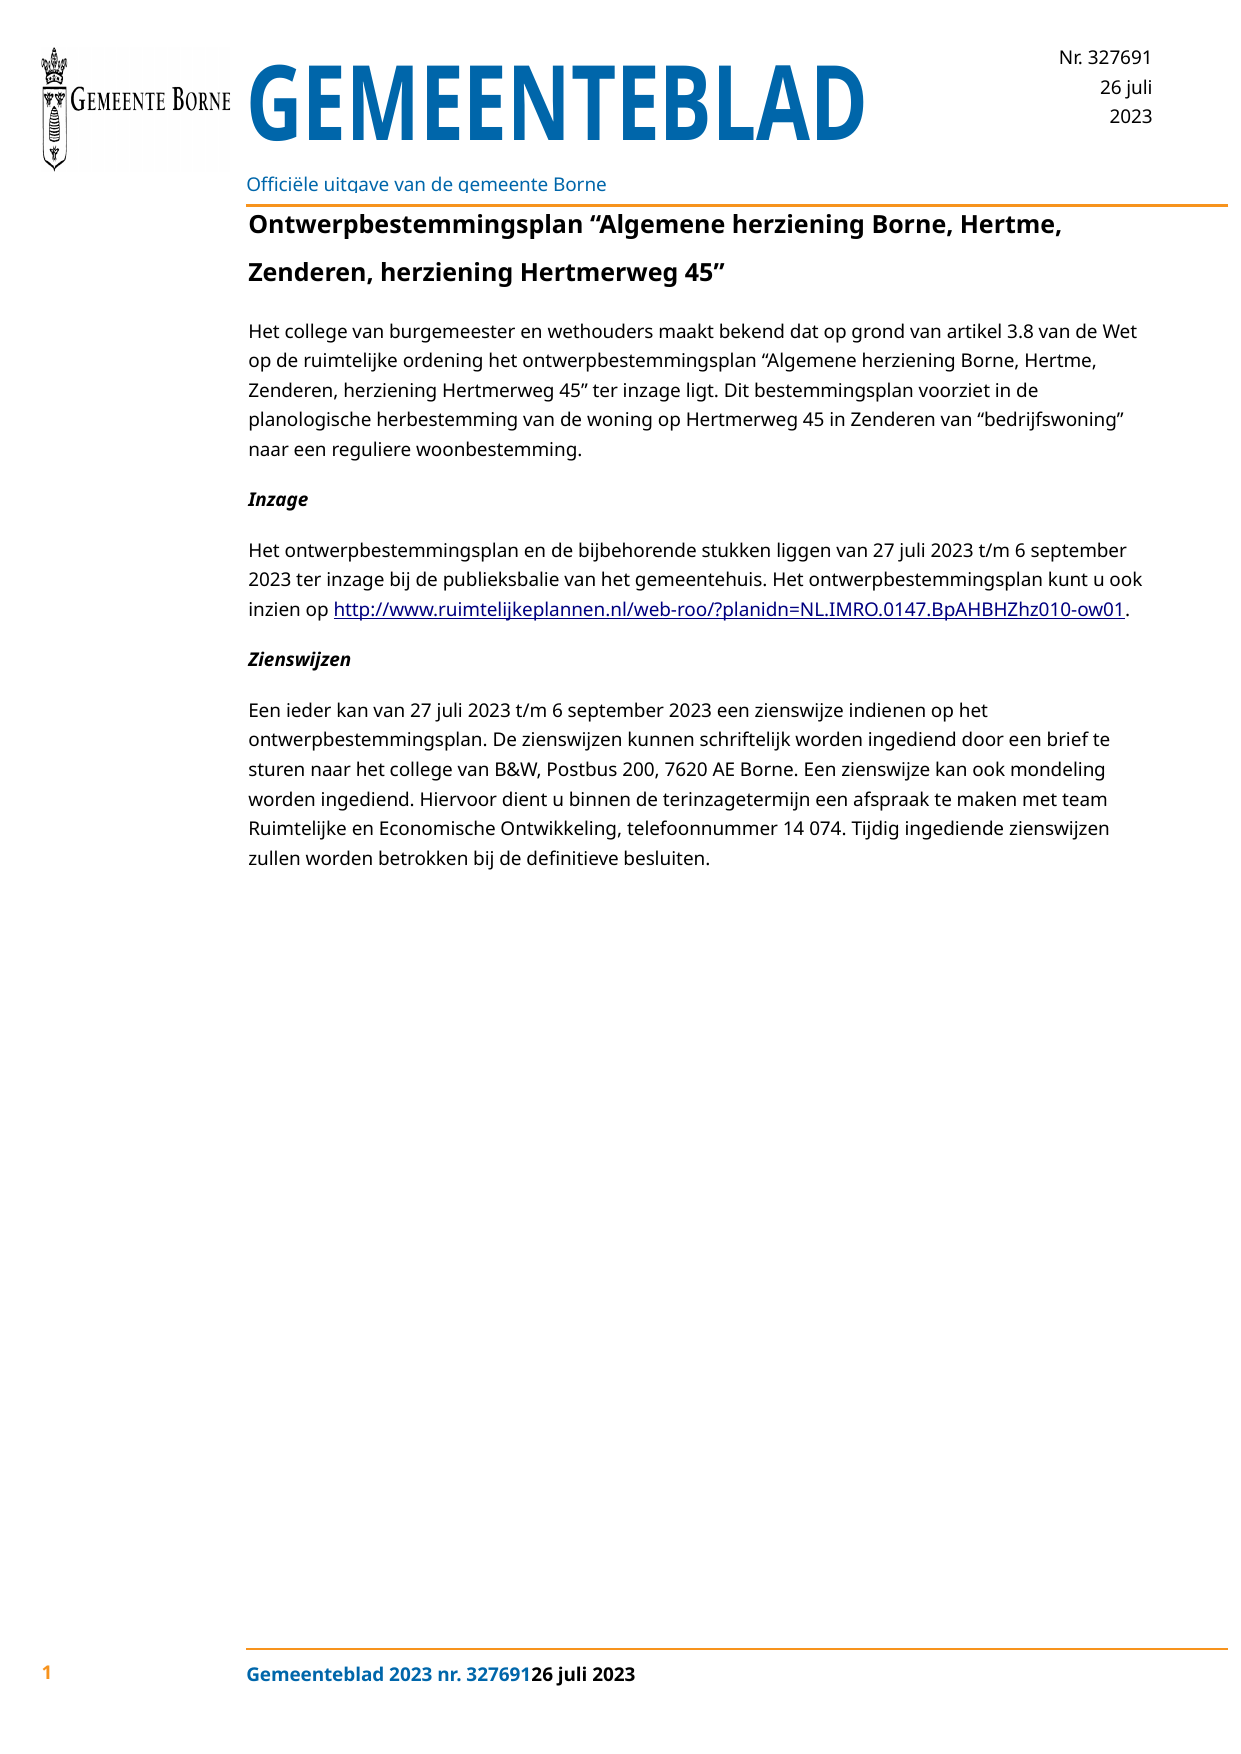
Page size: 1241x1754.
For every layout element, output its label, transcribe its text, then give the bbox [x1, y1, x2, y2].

text Het college van burgemeester en wethouders maakt bekend dat op grond van artikel 3.8 van de Wet op de ruimtelijke ordening het ontwerpbestemmingsplan “Algemene herziening Borne, Hertme, Zenderen, herziening Hertmerweg 45” ter inzage ligt. Dit bestemmingsplan voorziet in de planologische herbestemming van de woning op Hertmerweg 45 in Zenderen van “bedrijfswoning” naar een reguliere woonbestemming. [248, 318, 1152, 462]
picture [41, 47, 231, 172]
text Het ontwerpbestemmingsplan en de bijbehorende stukken liggen van 27 juli 2023 t/m 6 september 2023 ter inzage bij de publieksbalie van het gemeentehuis. Het ontwerpbestemmingsplan kunt u ook inzien op http://www.ruimtelijkeplannen.nl/web-roo/?planidn=NL.IMRO.0147.BpAHBHZhz010-ow01. [248, 537, 1152, 622]
text Een ieder kan van 27 juli 2023 t/m 6 september 2023 een zienswijze indienen op het ontwerpbestemmingsplan. De zienswijzen kunnen schriftelijk worden ingediend door een brief te sturen naar het college van B&W, Postbus 200, 7620 AE Borne. Een zienswijze kan ook mondeling worden ingediend. Hiervoor dient u binnen de terinzagetermijn een afspraak te maken met team Ruimtelijke en Economische Ontwikkeling, telefoonnummer 14 074. Tijdig ingediende zienswijzen zullen worden betrokken bij de definitieve besluiten. [248, 697, 1152, 871]
text Ontwerpbestemmingsplan “Algemene herziening Borne, Hertme, Zenderen, herziening Hertmerweg 45” [248, 207, 1152, 288]
text Zienswijzen [248, 647, 1152, 672]
text Inzage [248, 487, 1152, 512]
